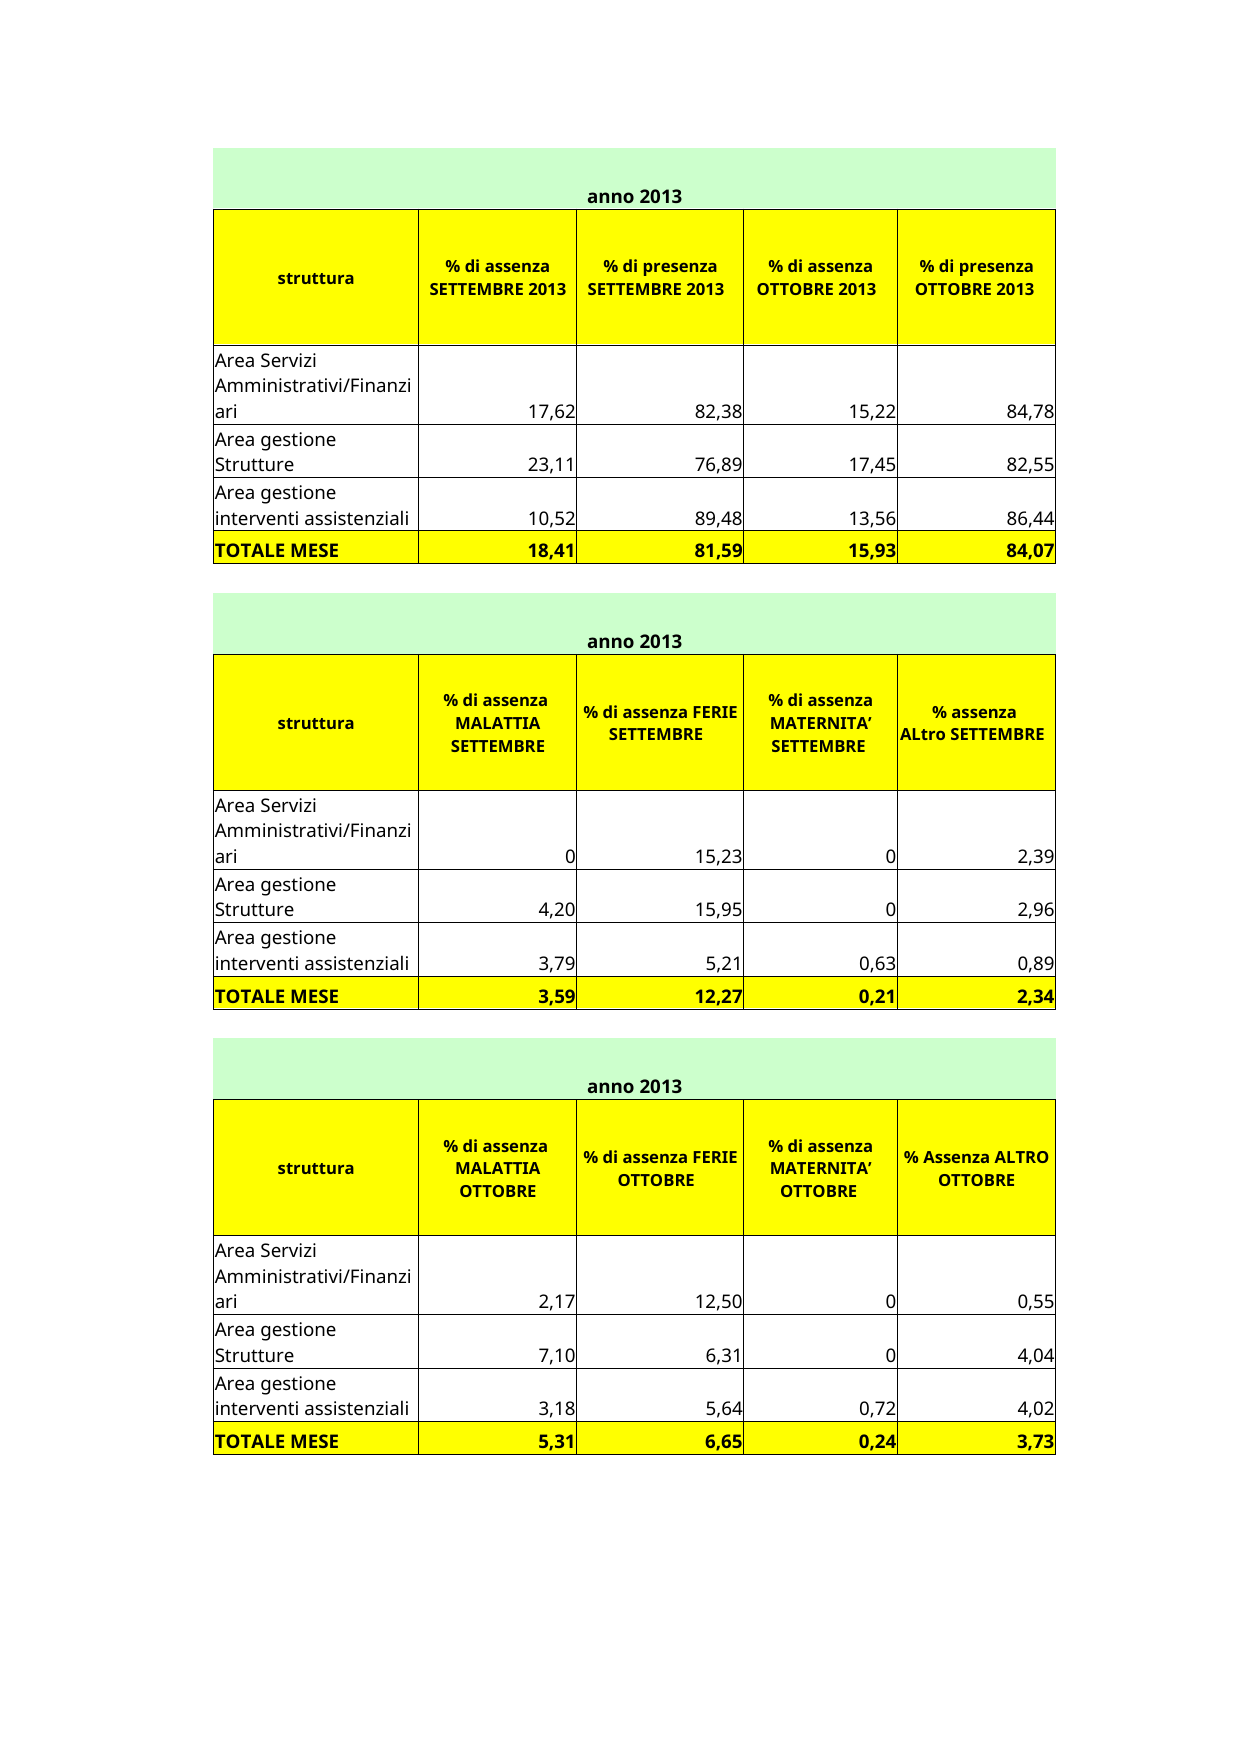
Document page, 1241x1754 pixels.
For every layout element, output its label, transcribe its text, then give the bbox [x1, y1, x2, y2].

table_cell struttura [214, 655, 418, 790]
table_header anno 2013 [213, 593, 1056, 654]
table_cell 2,96 [898, 870, 1055, 922]
table_cell 6,31 [577, 1315, 743, 1367]
table_cell 5,31 [419, 1422, 576, 1454]
table_cell 0 [744, 791, 897, 869]
table_cell % di assenza MATERNITA’ OTTOBRE [744, 1100, 897, 1235]
table_cell struttura [214, 1100, 418, 1235]
table_header anno 2013 [213, 1038, 1056, 1099]
table_cell 5,21 [577, 923, 743, 976]
table_cell struttura [214, 210, 418, 344]
table_cell % di assenza MATERNITA’ SETTEMBRE [744, 655, 897, 790]
table_cell 0 [744, 1315, 897, 1367]
table_cell % assenza ALtro SETTEMBRE [898, 655, 1055, 790]
table_cell 2,17 [419, 1236, 576, 1314]
table_cell 15,95 [577, 870, 743, 922]
table_cell 0 [744, 1236, 897, 1314]
table_cell Area Servizi Amministrativi/Finanziari [214, 791, 418, 869]
table_cell 18,41 [419, 531, 576, 563]
table_cell Area gestione Strutture [214, 1315, 418, 1367]
table_cell 12,27 [577, 977, 743, 1008]
table_cell 17,45 [744, 425, 897, 477]
table_cell 17,62 [419, 346, 576, 423]
table_cell 0 [419, 791, 576, 869]
table_cell % di assenza FERIE SETTEMBRE [577, 655, 743, 790]
table_cell 5,64 [577, 1369, 743, 1421]
table_cell 0,55 [898, 1236, 1055, 1314]
table_cell % di assenza MALATTIA SETTEMBRE [419, 655, 576, 790]
table_cell 76,89 [577, 425, 743, 477]
table_cell 89,48 [577, 478, 743, 530]
table_cell TOTALE MESE [214, 1422, 418, 1454]
table_cell Area gestione interventi assistenziali [214, 1369, 418, 1421]
table_cell % di assenza FERIE OTTOBRE [577, 1100, 743, 1235]
table_cell % di assenza SETTEMBRE 2013 [419, 210, 576, 344]
table_cell 12,50 [577, 1236, 743, 1314]
table_cell 3,18 [419, 1369, 576, 1421]
table_cell Area Servizi Amministrativi/Finanziari [214, 346, 418, 423]
table_cell 84,78 [898, 346, 1055, 423]
table_cell 3,79 [419, 923, 576, 976]
table_cell 7,10 [419, 1315, 576, 1367]
table_cell % Assenza ALTRO OTTOBRE [898, 1100, 1055, 1235]
table_cell TOTALE MESE [214, 531, 418, 563]
table_cell 3,59 [419, 977, 576, 1008]
table_cell 3,73 [898, 1422, 1055, 1454]
table_cell 15,93 [744, 531, 897, 563]
table_cell 23,11 [419, 425, 576, 477]
table_cell TOTALE MESE [214, 977, 418, 1008]
table_cell % di presenza OTTOBRE 2013 [898, 210, 1055, 344]
table_cell 82,38 [577, 346, 743, 423]
table_cell Area gestione Strutture [214, 425, 418, 477]
table_cell 6,65 [577, 1422, 743, 1454]
table_cell 0,89 [898, 923, 1055, 976]
table_cell 13,56 [744, 478, 897, 530]
table_cell 2,34 [898, 977, 1055, 1008]
table_cell 15,23 [577, 791, 743, 869]
table_cell 0,72 [744, 1369, 897, 1421]
table_cell Area Servizi Amministrativi/Finanziari [214, 1236, 418, 1314]
table_cell 0,63 [744, 923, 897, 976]
table_cell 81,59 [577, 531, 743, 563]
table_cell 4,02 [898, 1369, 1055, 1421]
table_cell 0,24 [744, 1422, 897, 1454]
table_cell % di assenza MALATTIA OTTOBRE [419, 1100, 576, 1235]
table_cell % di presenza SETTEMBRE 2013 [577, 210, 743, 344]
table_cell 84,07 [898, 531, 1055, 563]
table_cell Area gestione interventi assistenziali [214, 478, 418, 530]
table_cell Area gestione Strutture [214, 870, 418, 922]
table_cell Area gestione interventi assistenziali [214, 923, 418, 976]
table_header anno 2013 [213, 148, 1056, 208]
table_cell 0,21 [744, 977, 897, 1008]
table_cell 10,52 [419, 478, 576, 530]
table_cell 4,20 [419, 870, 576, 922]
table_cell % di assenza OTTOBRE 2013 [744, 210, 897, 344]
table_cell 4,04 [898, 1315, 1055, 1367]
table_cell 2,39 [898, 791, 1055, 869]
table_cell 82,55 [898, 425, 1055, 477]
table_cell 86,44 [898, 478, 1055, 530]
table_cell 0 [744, 870, 897, 922]
table_cell 15,22 [744, 346, 897, 423]
